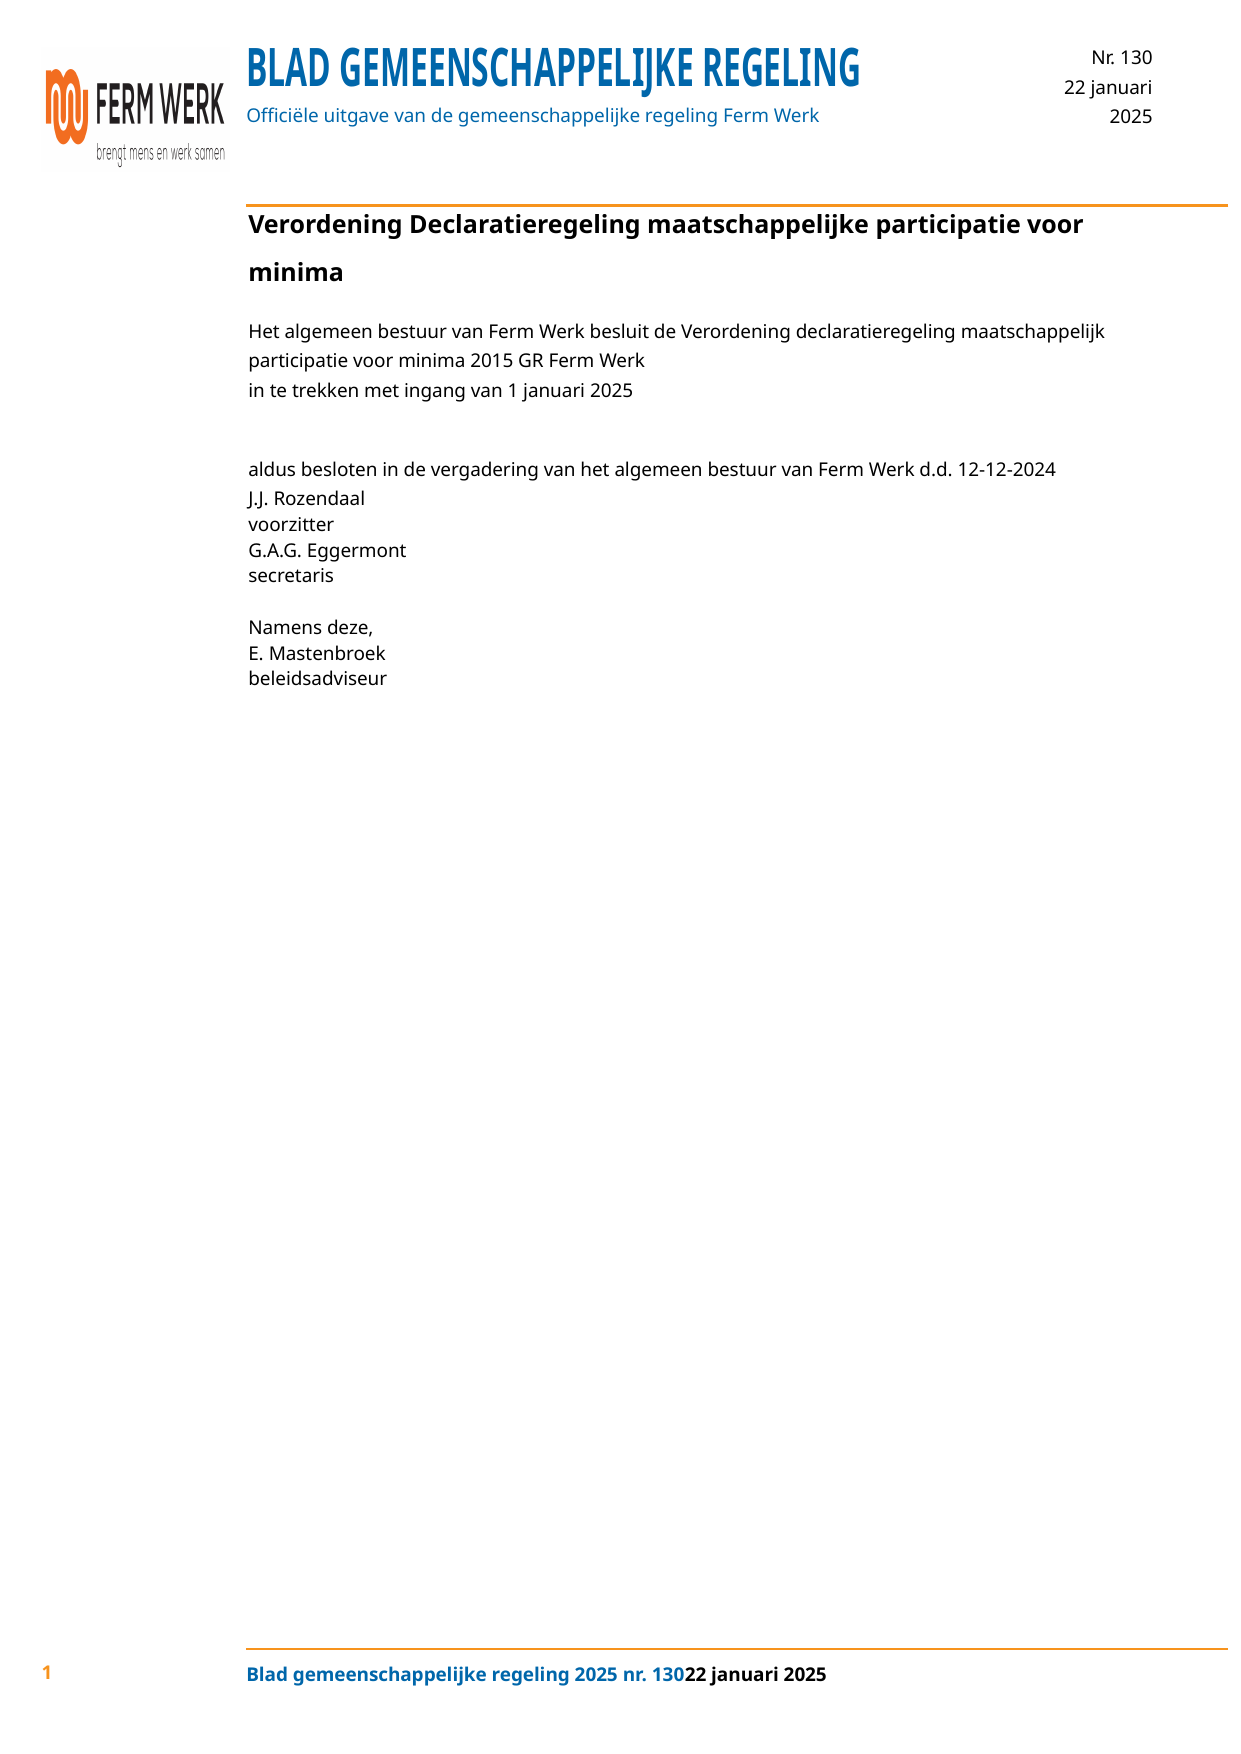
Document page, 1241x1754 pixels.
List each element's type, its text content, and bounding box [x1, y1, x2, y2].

text in te trekken met ingang van 1 januari 2025 [248, 377, 1152, 403]
text Het algemeen bestuur van Ferm Werk besluit de Verordening declaratieregeling maatschappelijk participatie voor minima 2015 GR Ferm Werk [248, 318, 1152, 373]
text secretaris [248, 563, 1152, 588]
text Verordening Declaratieregeling maatschappelijke participatie voor minima [248, 207, 1152, 288]
text G.A.G. Eggermont [248, 537, 1152, 563]
text aldus besloten in de vergadering van het algemeen bestuur van Ferm Werk d.d. 12-12-2024 [248, 456, 1152, 482]
text Namens deze, [248, 614, 1152, 640]
text E. Mastenbroek [248, 640, 1152, 666]
text beleidsadviseur [248, 666, 1152, 691]
text voorzitter [248, 511, 1152, 537]
picture [41, 47, 231, 172]
text J.J. Rozendaal [248, 486, 1152, 511]
